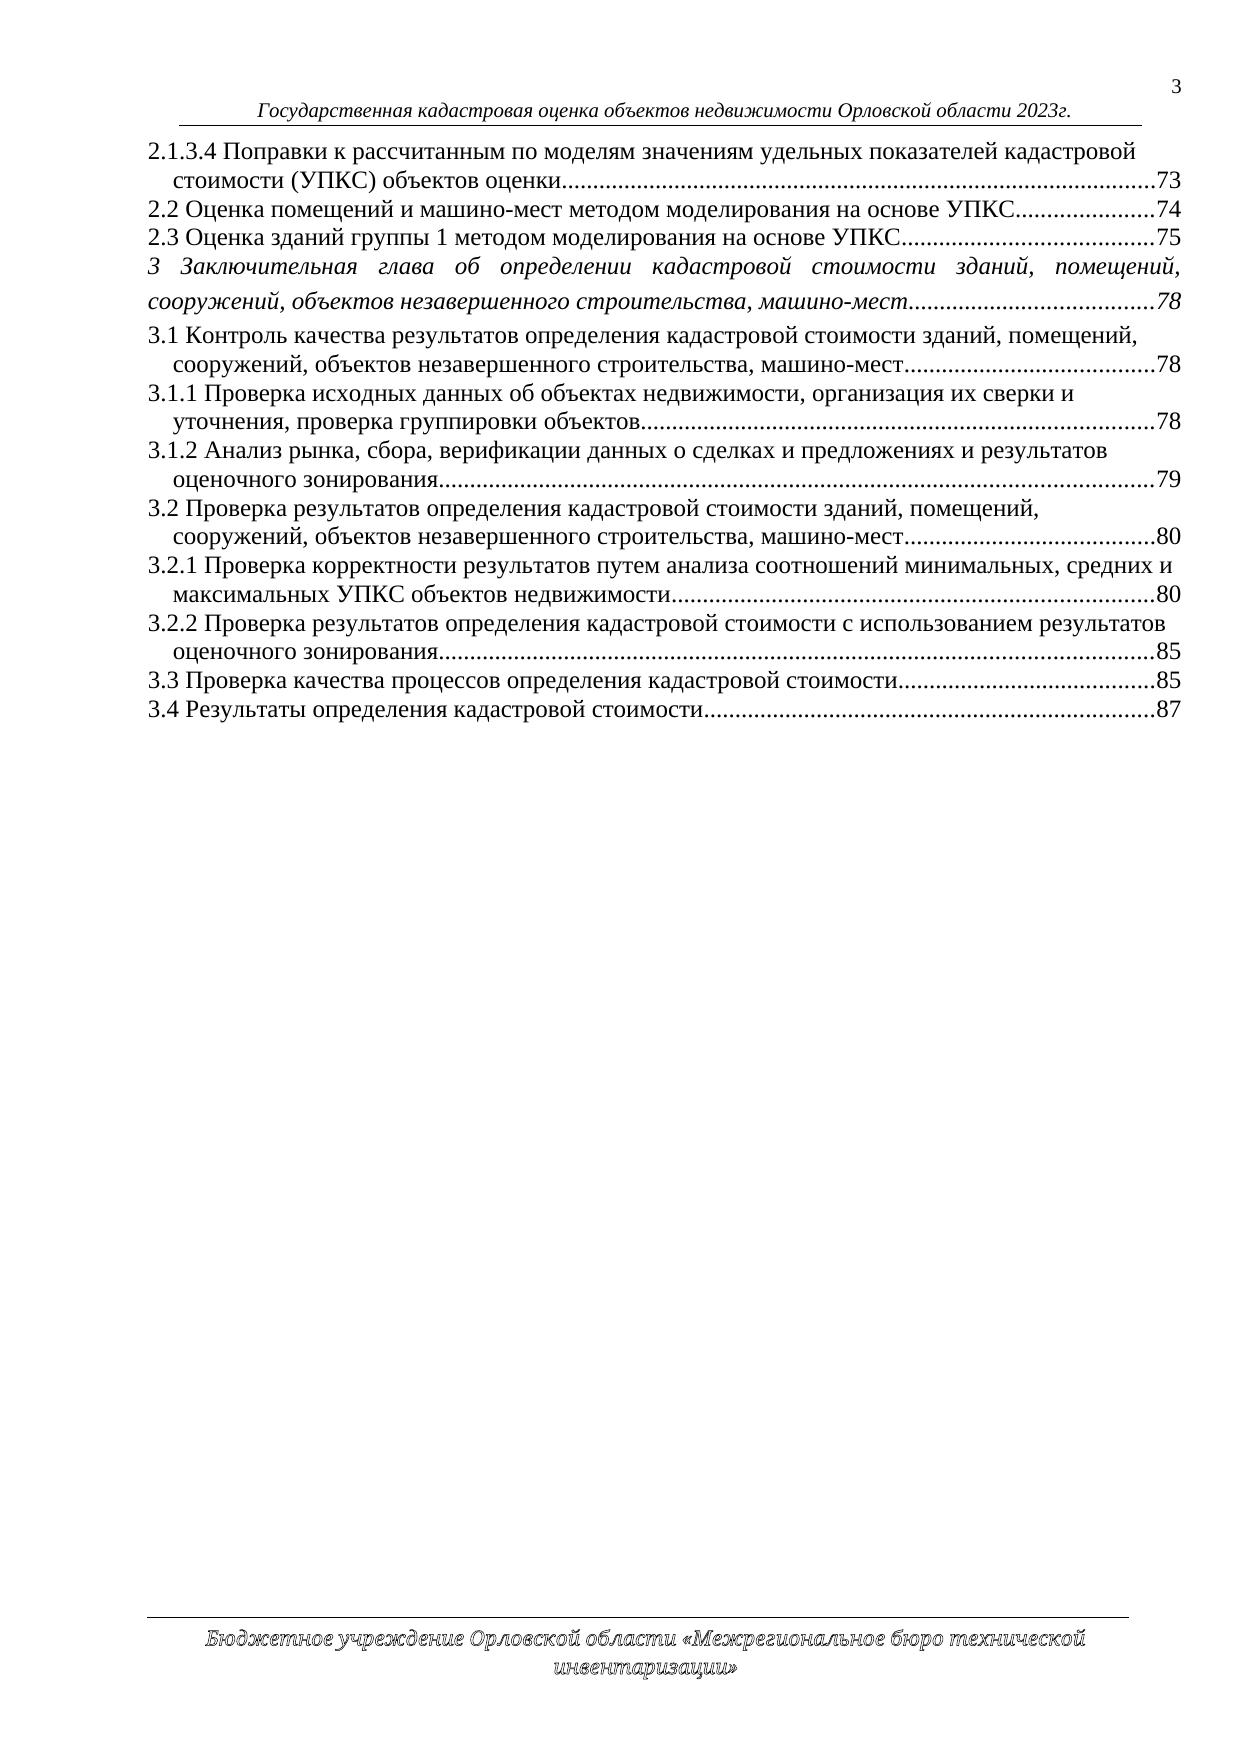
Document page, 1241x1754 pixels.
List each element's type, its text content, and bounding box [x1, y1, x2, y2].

text 3.1.2 Анализ рынка, сбора, верификации данных о сделках и предложениях и результатов оценочного зонирования 79 [148, 435, 1181, 493]
text 3.2.2 Проверка результатов определения кадастровой стоимости с использованием результатов оценочного зонирования 85 [148, 608, 1181, 665]
text 3.2 Проверка результатов определения кадастровой стоимости зданий, помещений, сооружений, объектов незавершенного строительства, машино-мест 80 [148, 493, 1181, 550]
text 3.4 Результаты определения кадастровой стоимости 87 [148, 694, 1181, 723]
text 3.2.1 Проверка корректности результатов путем анализа соотношений минимальных, средних и максимальных УПКС объектов недвижимости 80 [148, 550, 1181, 608]
text 2.1.3.4 Поправки к рассчитанным по моделям значениям удельных показателей кадастровой стоимости (УПКС) объектов оценки 73 [148, 136, 1181, 194]
text 3 Заключительная глава об определении кадастровой стоимости зданий, помещений, сооружений, объектов незавершенного строительства, машино-мест 78 [148, 251, 1181, 314]
text 3.3 Проверка качества процессов определения кадастровой стоимости 85 [148, 665, 1181, 694]
text 2.3 Оценка зданий группы 1 методом моделирования на основе УПКС 75 [148, 222, 1181, 251]
text 3.1 Контроль качества результатов определения кадастровой стоимости зданий, помещений, сооружений, объектов незавершенного строительства, машино-мест 78 [148, 320, 1181, 378]
text 2.2 Оценка помещений и машино-мест методом моделирования на основе УПКС 74 [148, 194, 1181, 222]
text 3.1.1 Проверка исходных данных об объектах недвижимости, организация их сверки и уточнения, проверка группировки объектов 78 [148, 378, 1181, 435]
